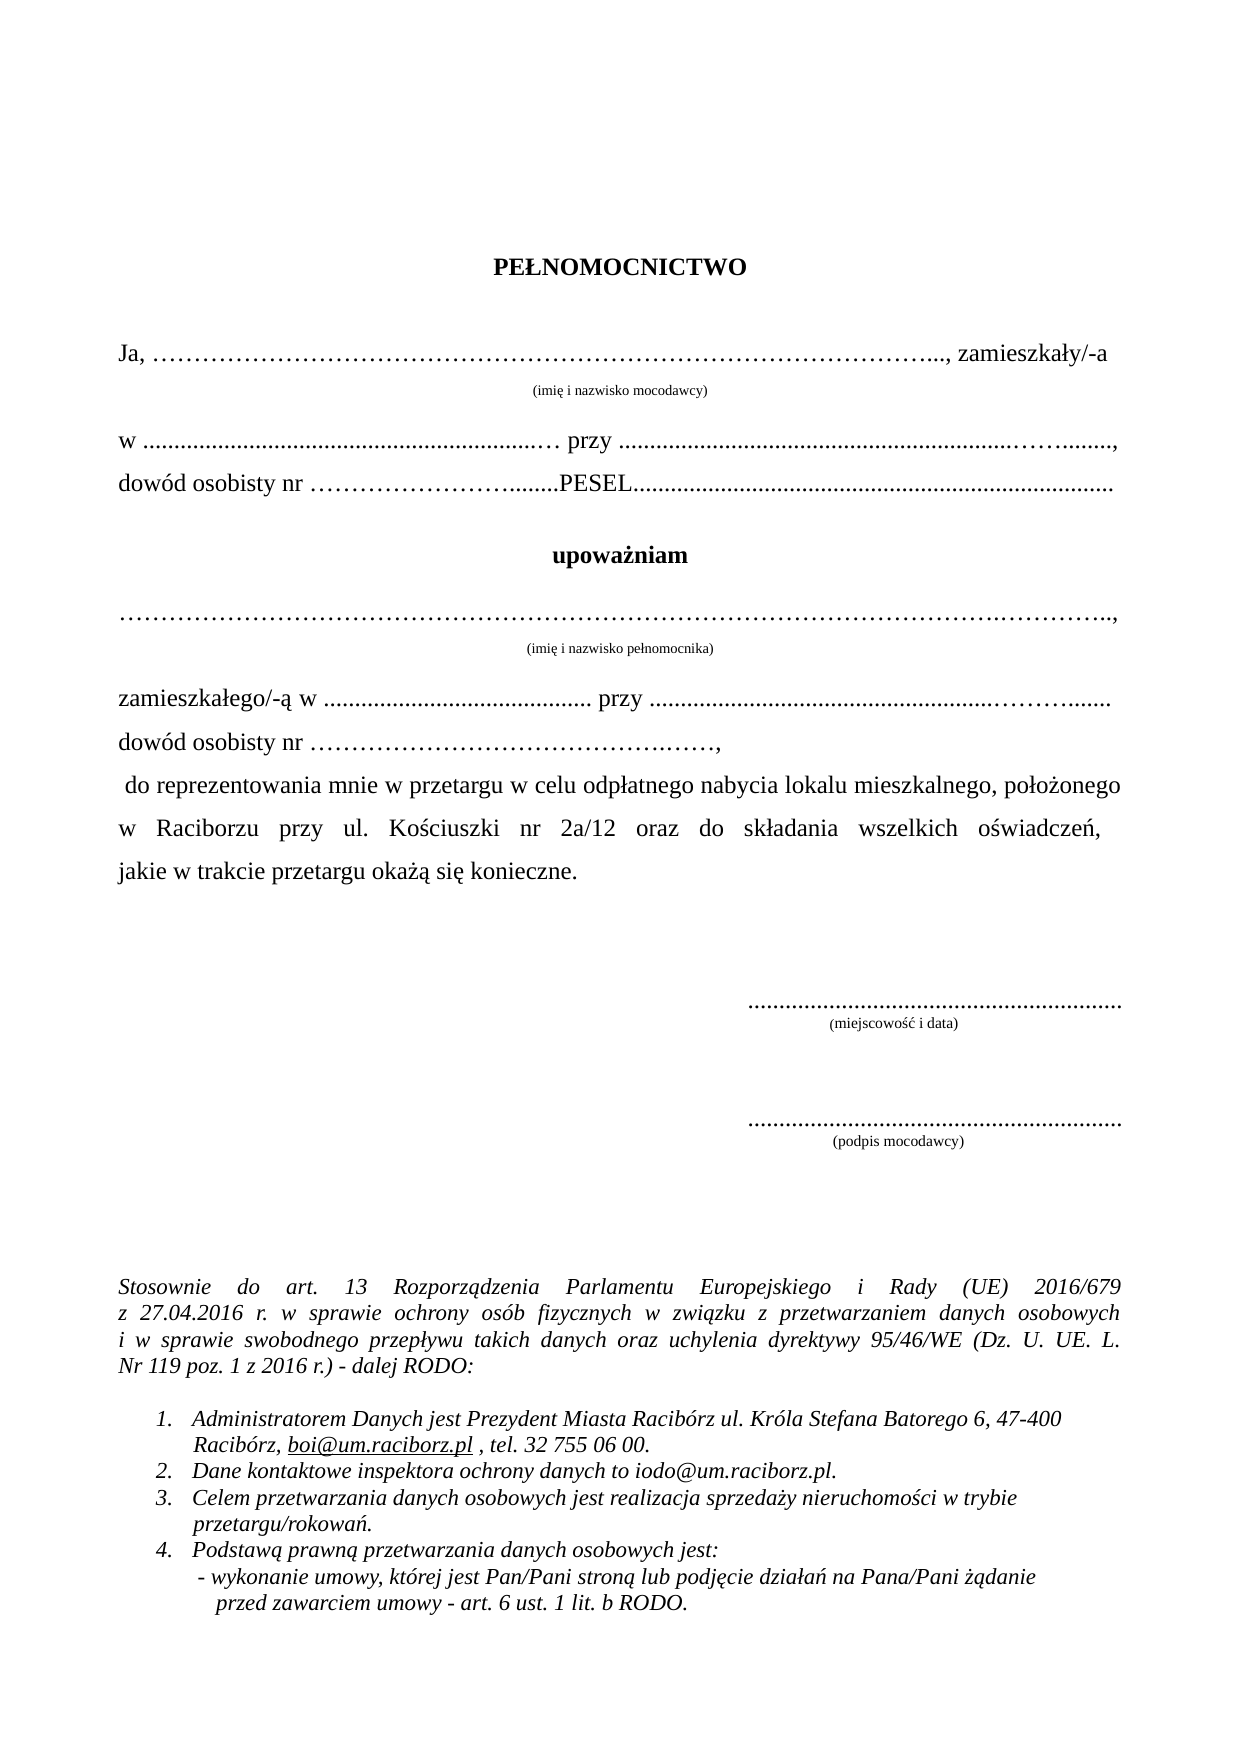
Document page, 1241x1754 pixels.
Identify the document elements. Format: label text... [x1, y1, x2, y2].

list - wykonanie umowy, której jest Pan/Pani stroną lub podjęcie działań na Pana/Pani żądanie przed zawarciem umowy - art. 6 ust. 1 lit. b RODO. [118, 1563, 1122, 1616]
text dowód osobisty nr ……………………........PESEL............................................................................. [118, 468, 1122, 497]
text PEŁNOMOCNICTWO [118, 252, 1122, 281]
list Dane kontaktowe inspektora ochrony danych to iodo@um.raciborz.pl. [156, 1457, 1122, 1484]
text zamieszkałego/-ą w ........................................... przy .......................................................………....... [118, 683, 1122, 712]
list Podstawą prawną przetwarzania danych osobowych jest: [156, 1536, 1122, 1563]
text ............................................................ [118, 985, 1122, 1014]
text (imię i nazwisko pełnomocnika) [118, 640, 1122, 669]
text ............................................................ [118, 1103, 1122, 1132]
text (podpis mocodawcy) [833, 1132, 1122, 1163]
text (miejscowość i data) [815, 1014, 1122, 1045]
text upoważniam [118, 540, 1122, 568]
text (imię i nazwisko mocodawcy) [118, 382, 1122, 410]
text …………………………………………………………………………………………….………….., [118, 597, 1122, 626]
text do reprezentowania mnie w przetargu w celu odpłatnego nabycia lokalu mieszkalnego, położonego w Raciborzu przy ul. Kościuszki nr 2a/12 oraz do składania wszelkich oświadczeń, jakie w trakcie przetargu okażą się konieczne. [118, 770, 1122, 885]
list Celem przetwarzania danych osobowych jest realizacja sprzedaży nieruchomości w trybie przetargu/rokowań. [156, 1484, 1122, 1536]
list Administratorem Danych jest Prezydent Miasta Racibórz ul. Króla Stefana Batorego 6, 47-400 Racibórz, boi@um.raciborz.pl , tel. 32 755 06 00. [156, 1405, 1122, 1457]
text w ...............................................................… przy ...............................................................……........, [118, 425, 1122, 453]
text Stosownie do art. 13 Rozporządzenia Parlamentu Europejskiego i Rady (UE) 2016/679 z 27.04.2016 r. w sprawie ochrony osób fizycznych w związku z przetwarzaniem danych osobowych i w sprawie swobodnego przepływu takich danych oraz uchylenia dyrektywy 95/46/WE (Dz. U. UE. L. Nr 119 poz. 1 z 2016 r.) - dalej RODO: [118, 1273, 1122, 1378]
text Ja, …………………………………………………………………………………..., zamieszkały/-a [118, 338, 1122, 367]
text dowód osobisty nr …………………………………….……, [118, 727, 1122, 755]
